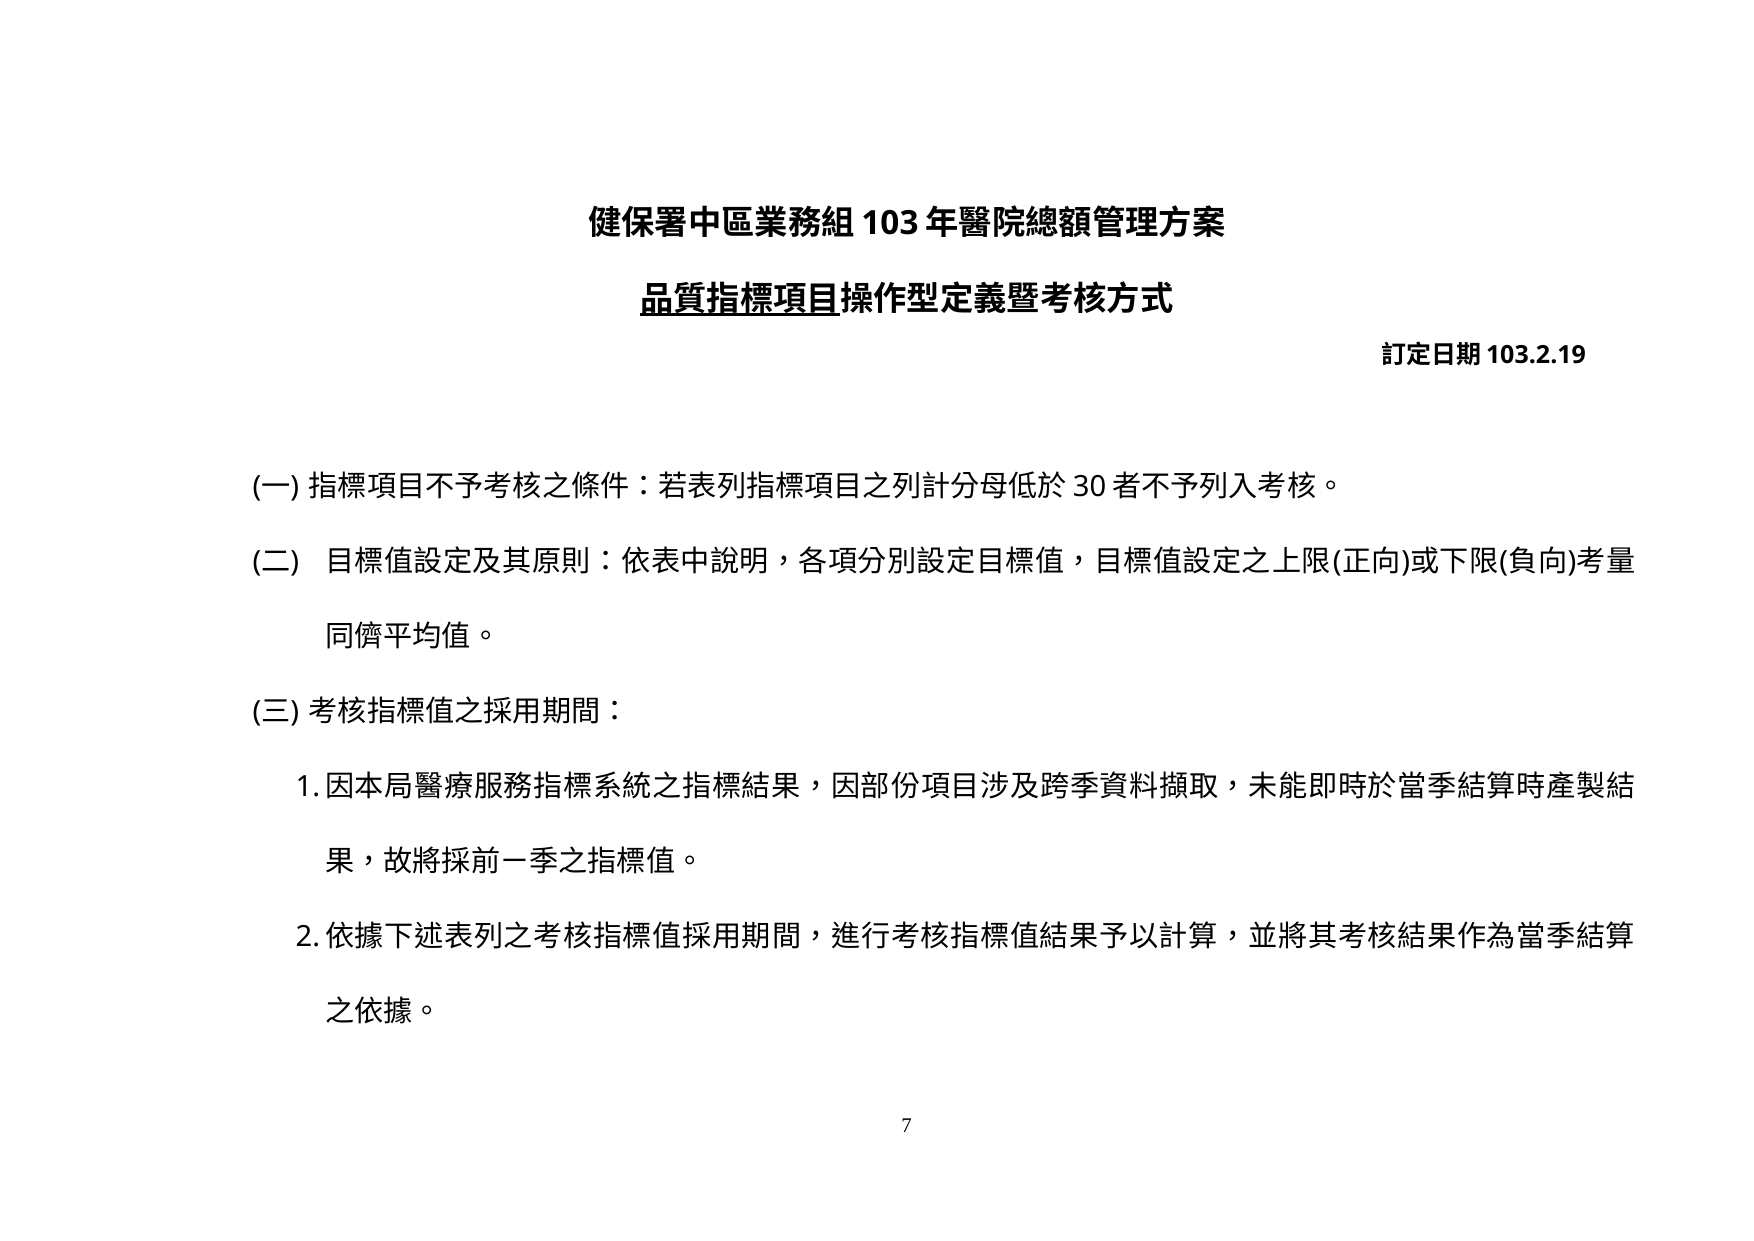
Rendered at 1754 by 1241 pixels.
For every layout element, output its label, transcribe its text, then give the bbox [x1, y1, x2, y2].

text 訂定日期103.2.19 [177, 334, 1586, 371]
text 品質指標項目操作型定義暨考核方式 [177, 259, 1636, 334]
text 健保署中區業務組103年醫院總額管理方案 [177, 184, 1636, 259]
list 目標值設定及其原則：依表中說明，各項分別設定目標值，目標值設定之上限(正向)或下限(負向)考量同儕平均值。 [252, 521, 1636, 671]
list 因本局醫療服務指標系統之指標結果，因部份項目涉及跨季資料擷取，未能即時於當季結算時產製結果，故將採前ㄧ季之指標值。 [295, 746, 1636, 896]
list 依據下述表列之考核指標值採用期間，進行考核指標值結果予以計算，並將其考核結果作為當季結算之依據。 [295, 896, 1636, 1046]
list 考核指標值之採用期間： [252, 671, 1636, 746]
list 指標項目不予考核之條件：若表列指標項目之列計分母低於30者不予列入考核。 [252, 446, 1636, 521]
